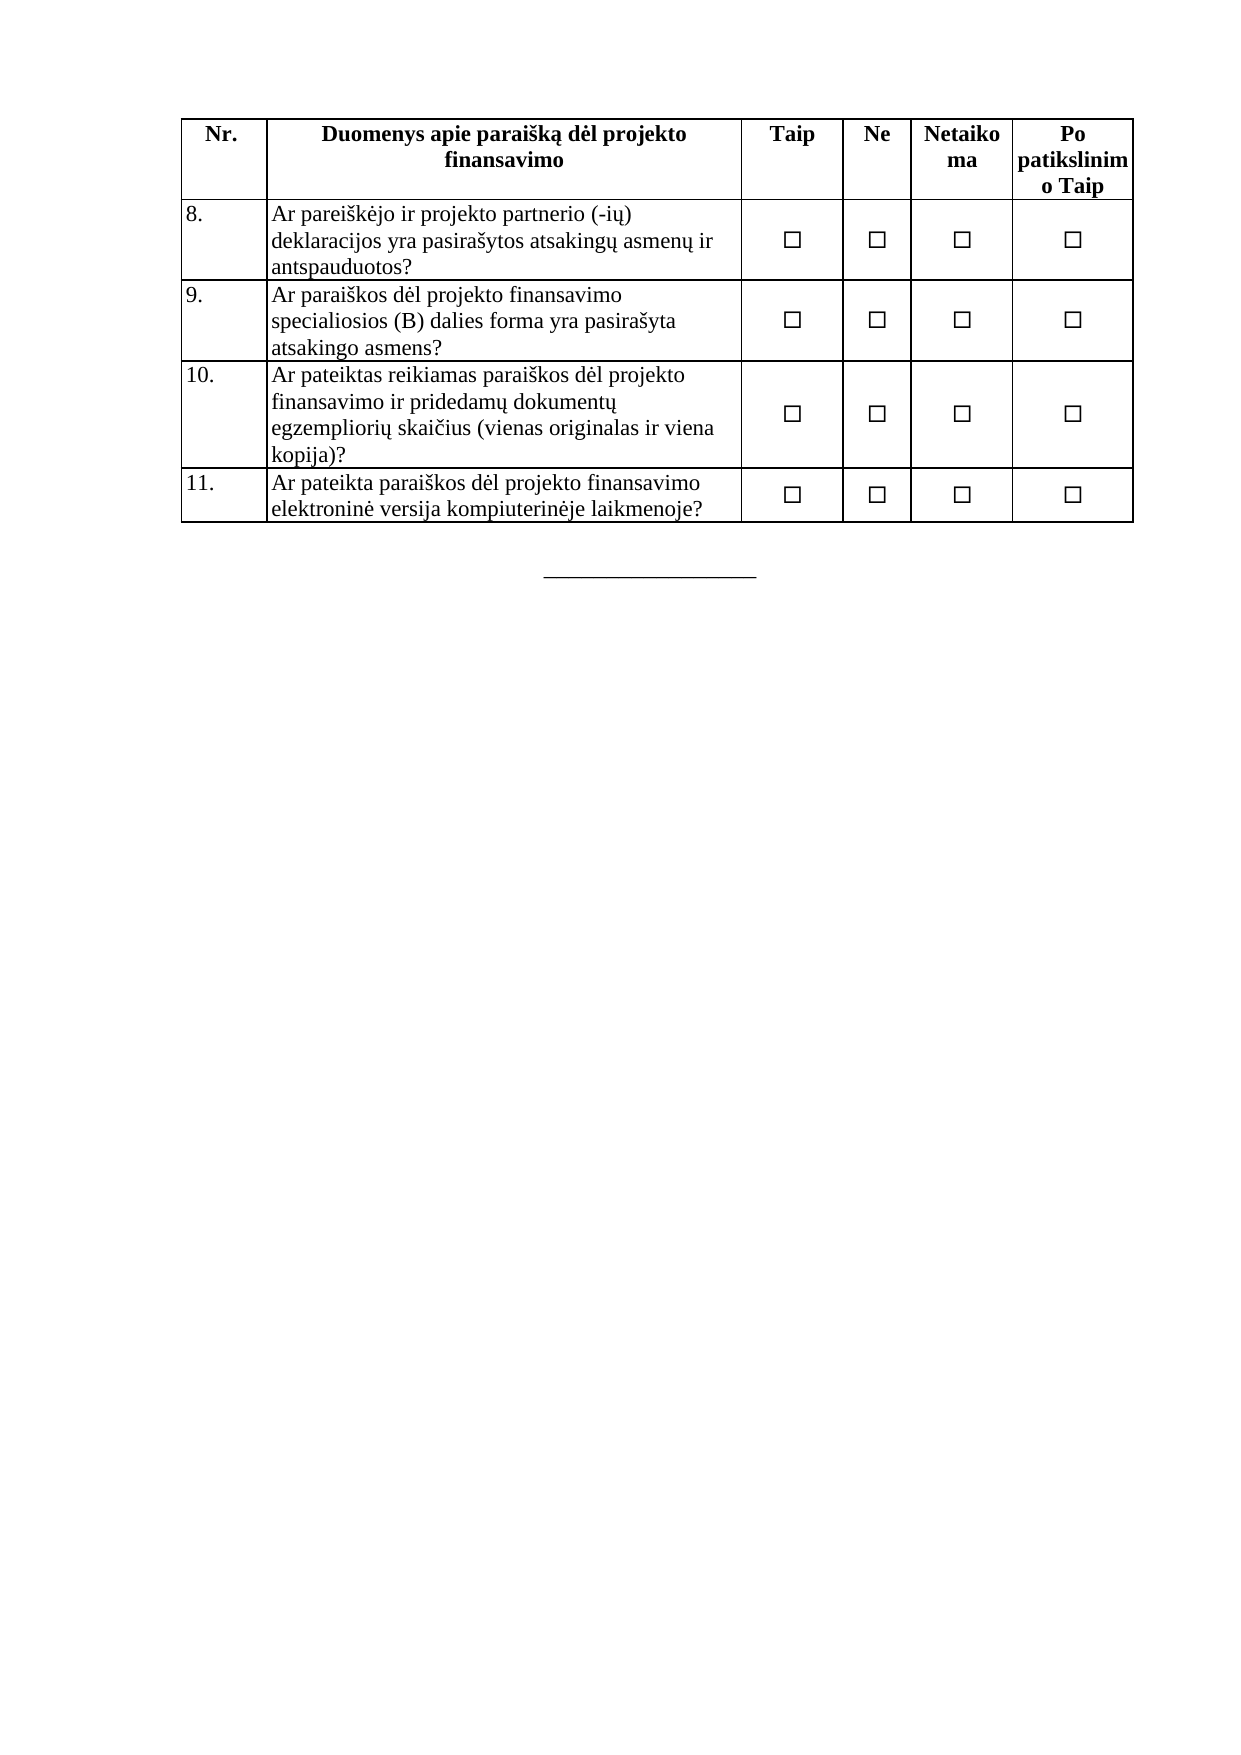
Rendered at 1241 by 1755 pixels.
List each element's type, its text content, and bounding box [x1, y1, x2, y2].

table_cell [] [844, 281, 910, 360]
table_header Taip [742, 120, 842, 199]
table_cell [] [844, 362, 910, 467]
table_cell Ar pateiktas reikiamas paraiškos dėl projekto finansavimo ir pridedamų dokumentų egzempliorių skaičius (vienas originalas ir viena kopija)? [268, 362, 741, 467]
table_cell [] [1013, 469, 1132, 521]
table_header Netaikoma [912, 120, 1012, 199]
table_cell 11. [182, 469, 266, 521]
table_cell [] [844, 200, 910, 279]
table_cell [] [912, 281, 1012, 360]
table_cell [] [1013, 281, 1132, 360]
table_cell [] [912, 469, 1012, 521]
table_header Nr. [182, 120, 266, 199]
table_header Po patikslinimo Taip [1013, 120, 1132, 199]
table_cell Ar pateikta paraiškos dėl projekto finansavimo elektroninė versija kompiuterinėje laikmenoje? [268, 469, 741, 521]
table_cell 9. [182, 281, 266, 360]
table_cell [] [844, 469, 910, 521]
table_header Ne [844, 120, 910, 199]
table_cell 8. [182, 200, 266, 279]
table_cell [] [912, 200, 1012, 279]
table_cell [] [742, 362, 842, 467]
table_cell [] [1013, 362, 1132, 467]
table_cell 10. [182, 362, 266, 467]
table_cell [] [912, 362, 1012, 467]
table_cell [] [1013, 200, 1132, 279]
table_cell Ar paraiškos dėl projekto finansavimo specialiosios (B) dalies forma yra pasirašyta atsakingo asmens? [268, 281, 741, 360]
table_cell Ar pareiškėjo ir projekto partnerio (-ių) deklaracijos yra pasirašytos atsakingų asmenų ir antspauduotos? [268, 200, 741, 279]
table_cell [] [742, 469, 842, 521]
table_cell [] [742, 200, 842, 279]
text _________________ [177, 552, 1122, 580]
table_header Duomenys apie paraišką dėl projekto finansavimo [268, 120, 741, 199]
table_cell [] [742, 281, 842, 360]
